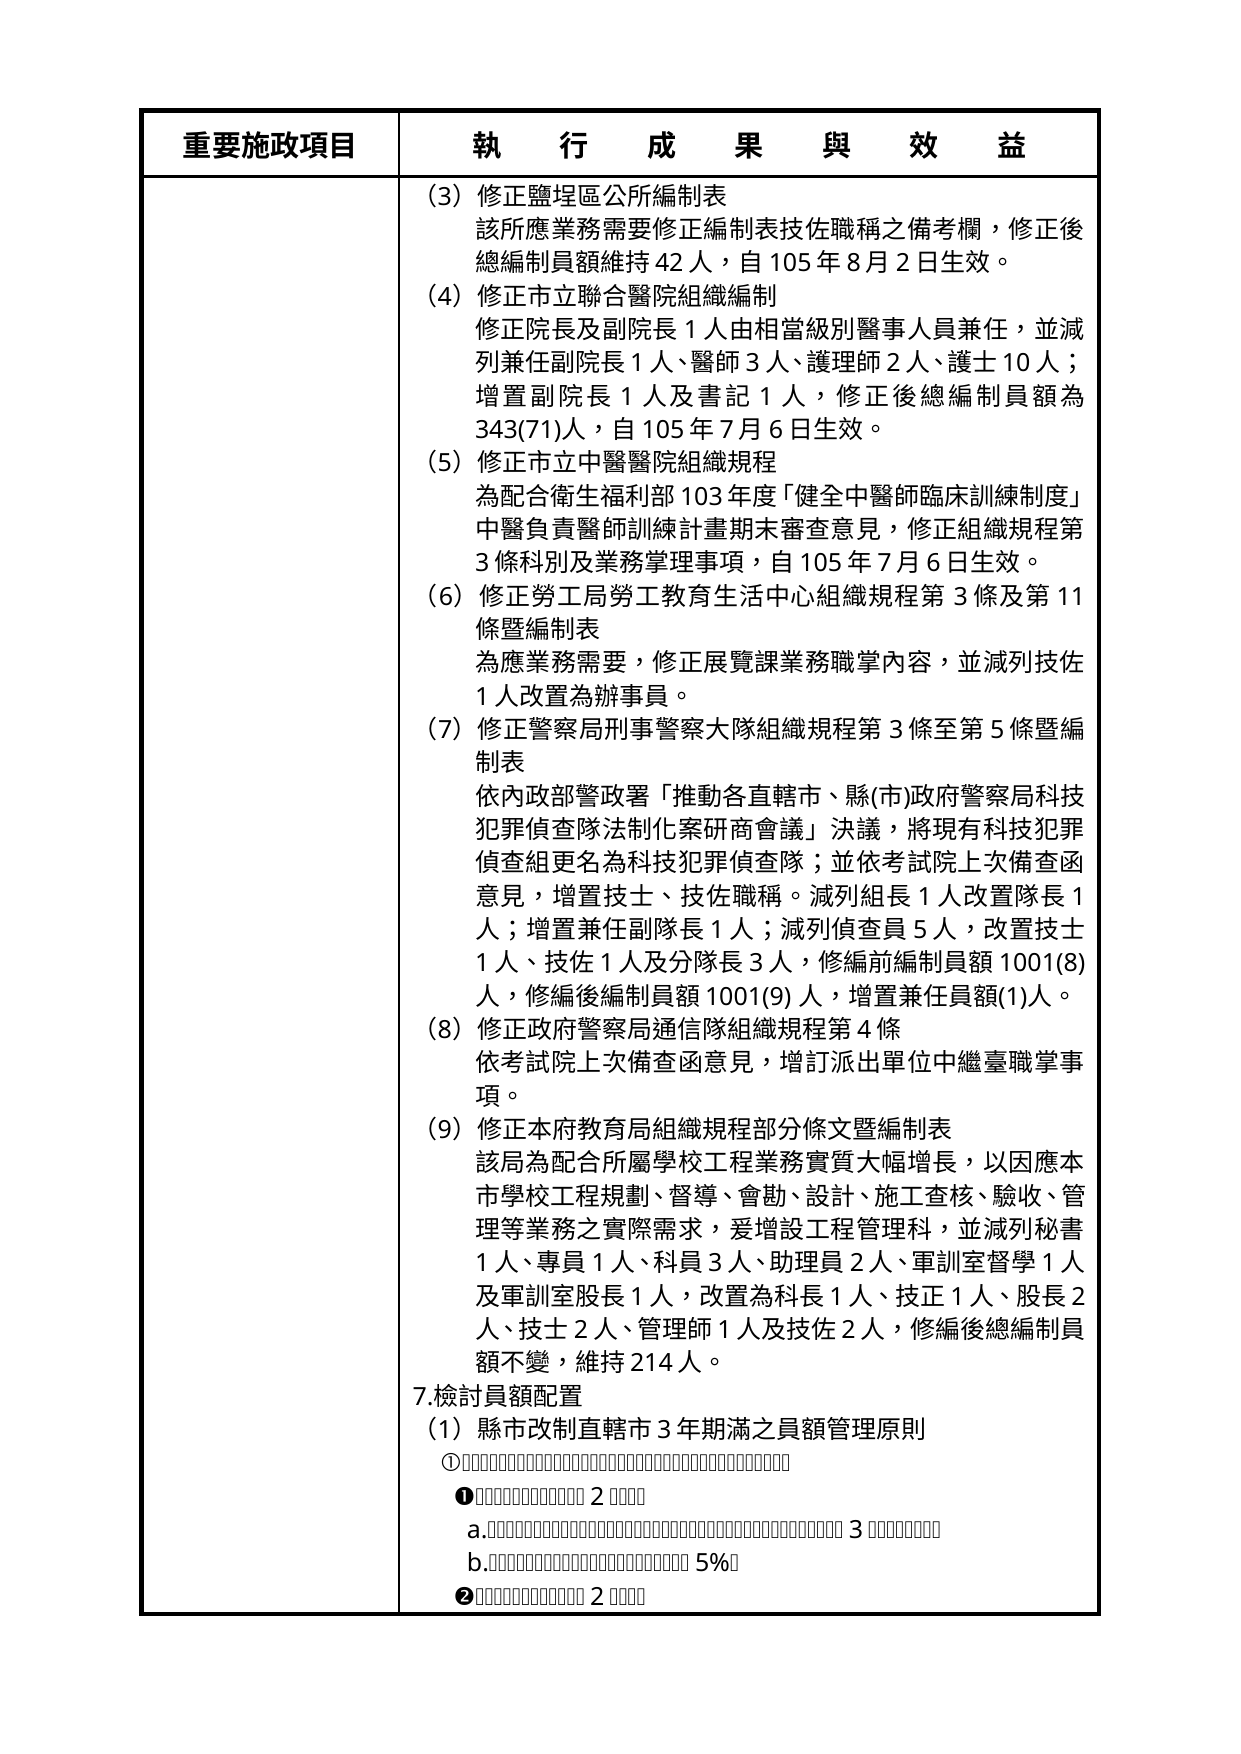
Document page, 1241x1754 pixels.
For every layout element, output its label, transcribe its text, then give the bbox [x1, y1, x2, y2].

table_header 執 行 成 果 與 效 益 [400, 113, 1097, 175]
table_cell （3）修正鹽埕區公所編制表 該所應業務需要修正編制表技佐職稱之備考欄，修正後總編制員額維持42人，自105年8月2日生效。 （4）修正市立聯合醫院組織編制 修正院長及副院長1人由相當級別醫事人員兼任，並減列兼任副院長1人、醫師3人、護理師2人、護士10人；增置副院長1人及書記1人，修正後總編制員額為343(71)人，自105年7月6日生效。 （5）修正市立中醫醫院組織規程 為配合衛生福利部103年度「健全中醫師臨床訓練制度」中醫負責醫師訓練計畫期末審查意見，修正組織規程第3條科別及業務掌理事項，自105年7月6日生效。 （6）修正勞工局勞工教育生活中心組織規程第3條及第11條暨編制表 為應業務需要，修正展覽課業務職掌內容，並減列技佐1人改置為辦事員。 （7）修正警察局刑事警察大隊組織規程第3條至第5條暨編制表 依內政部警政署「推動各直轄市、縣(市)政府警察局科技犯罪偵查隊法制化案研商會議」決議，將現有科技犯罪偵查組更名為科技犯罪偵查隊；並依考試院上次備查函意見，增置技士、技佐職稱。減列組長1人改置隊長1人；增置兼任副隊長1人；減列偵查員5人，改置技士1人、技佐1人及分隊長3人，修編前編制員額1001(8)人，修編後編制員額1001(9) 人，增置兼任員額(1)人。 （8）修正政府警察局通信隊組織規程第4條 依考試院上次備查函意見，增訂派出單位中繼臺職掌事項。 （9）修正本府教育局組織規程部分條文暨編制表 該局為配合所屬學校工程業務實質大幅增長，以因應本市學校工程規劃、督導、會勘、設計、施工查核、驗收、管理等業務之實際需求，爰增設工程管理科，並減列秘書1人、專員1人、科員3人、助理員2人、軍訓室督學1人及軍訓室股長1人，改置為科長1人、技正1人、股長2人、技士2人、管理師1人及技佐2人，修編後總編制員額不變，維持214人。 7.檢討員額配置 （1）縣市改制直轄市3年期滿之員額管理原則 審酌得增加編制員額之指標項目為「員額指標」、「財政指標」及「人口指標」： 員額指標：須同時符合以下2項標準。 a.改制直轄市政府行政機關（含所屬，以下同）運用之編制員額總數已達行政院控管改制前3年編制員額上限。 b.改制直轄市政府行政機關職員預算員額缺額率未逾5%。 財政指標：須同時符合以下2項標準。 [400, 178, 1097, 1612]
table_header 重要施政項目 [144, 113, 398, 175]
table_cell [144, 178, 398, 1612]
